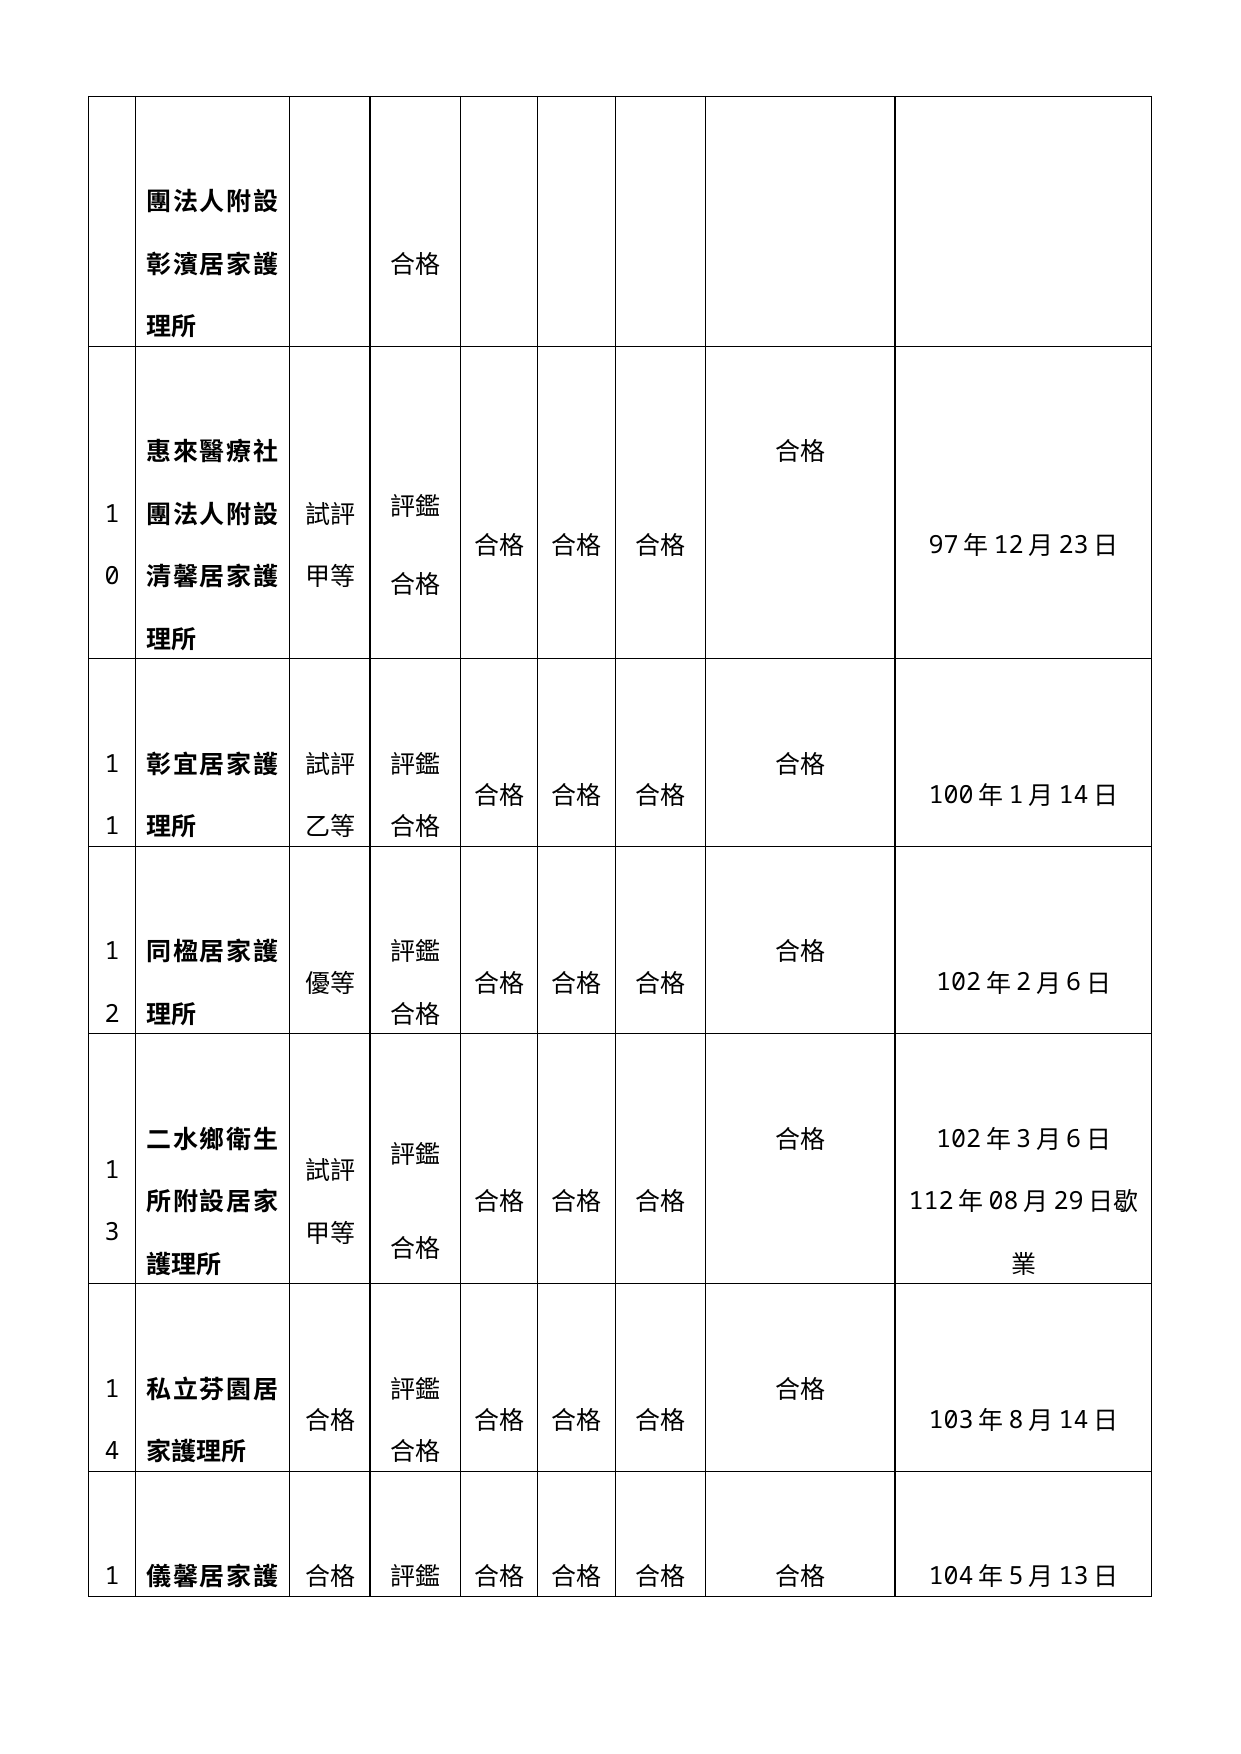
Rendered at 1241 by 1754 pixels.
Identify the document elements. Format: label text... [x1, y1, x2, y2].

table_cell 合格 [461, 1034, 537, 1283]
table_cell 私立芬園居家護理所 [136, 1284, 289, 1471]
table_cell 合格 [616, 1472, 705, 1596]
table_cell 1 [89, 1472, 135, 1596]
table_cell 合格 [706, 1034, 894, 1283]
table_cell [706, 97, 894, 346]
table_cell 合格 [706, 1284, 894, 1471]
table_cell 102年3月6日 112年08月29日歇業 [896, 1034, 1151, 1283]
table_cell 合格 [538, 659, 615, 846]
table_cell 評鑑 [371, 1472, 460, 1596]
table_cell 合格 [538, 347, 615, 658]
table_cell 合格 [290, 1284, 369, 1471]
table_cell 合格 [290, 1472, 369, 1596]
table_cell 合格 [461, 659, 537, 846]
table_cell 13 [89, 1034, 135, 1283]
table_cell 11 [89, 659, 135, 846]
table_cell 團法人附設彰濱居家護理所 [136, 97, 289, 346]
table_cell 合格 [616, 1284, 705, 1471]
table_cell 合格 [616, 347, 705, 658]
table_cell 合格 [538, 1034, 615, 1283]
table_cell 試評乙等 [290, 659, 369, 846]
table_cell 評鑑 合格 [371, 659, 460, 846]
table_cell [290, 97, 369, 346]
table_cell 14 [89, 1284, 135, 1471]
table_cell 合格 [461, 1284, 537, 1471]
table_cell [461, 97, 537, 346]
table_cell 104年5月13日 [896, 1472, 1151, 1596]
table_cell 評鑑 合格 [371, 847, 460, 1033]
table_cell [89, 97, 135, 346]
table_cell 合格 [706, 659, 894, 846]
table_cell [616, 97, 705, 346]
table_cell 97年12月23日 [896, 347, 1151, 658]
table_cell 二水鄉衛生所附設居家護理所 [136, 1034, 289, 1283]
table_cell 試評甲等 [290, 1034, 369, 1283]
table_cell 合格 [461, 847, 537, 1033]
table_cell 合格 [371, 97, 460, 346]
table_cell 合格 [706, 1472, 894, 1596]
table_cell 合格 [538, 1284, 615, 1471]
table_cell 100年1月14日 [896, 659, 1151, 846]
table_cell 試評甲等 [290, 347, 369, 658]
table_cell [538, 97, 615, 346]
table_cell 評鑑 合格 [371, 347, 460, 658]
table_cell 合格 [706, 847, 894, 1033]
table_cell 惠來醫療社團法人附設清馨居家護理所 [136, 347, 289, 658]
table_cell 合格 [706, 347, 894, 658]
table_cell 合格 [616, 1034, 705, 1283]
table_cell 合格 [538, 1472, 615, 1596]
table_cell 評鑑 合格 [371, 1284, 460, 1471]
table_cell 合格 [461, 1472, 537, 1596]
table_cell 合格 [461, 347, 537, 658]
table_cell 合格 [538, 847, 615, 1033]
table_cell 103年8月14日 [896, 1284, 1151, 1471]
table_cell [896, 97, 1151, 346]
table_cell 102年2月6日 [896, 847, 1151, 1033]
table_cell 合格 [616, 659, 705, 846]
table_cell 優等 [290, 847, 369, 1033]
table_cell 合格 [616, 847, 705, 1033]
table_cell 10 [89, 347, 135, 658]
table_cell 彰宜居家護理所 [136, 659, 289, 846]
table_cell 12 [89, 847, 135, 1033]
table_cell 同楹居家護理所 [136, 847, 289, 1033]
table_cell 評鑑 合格 [371, 1034, 460, 1283]
table_cell 儀馨居家護 [136, 1472, 289, 1596]
